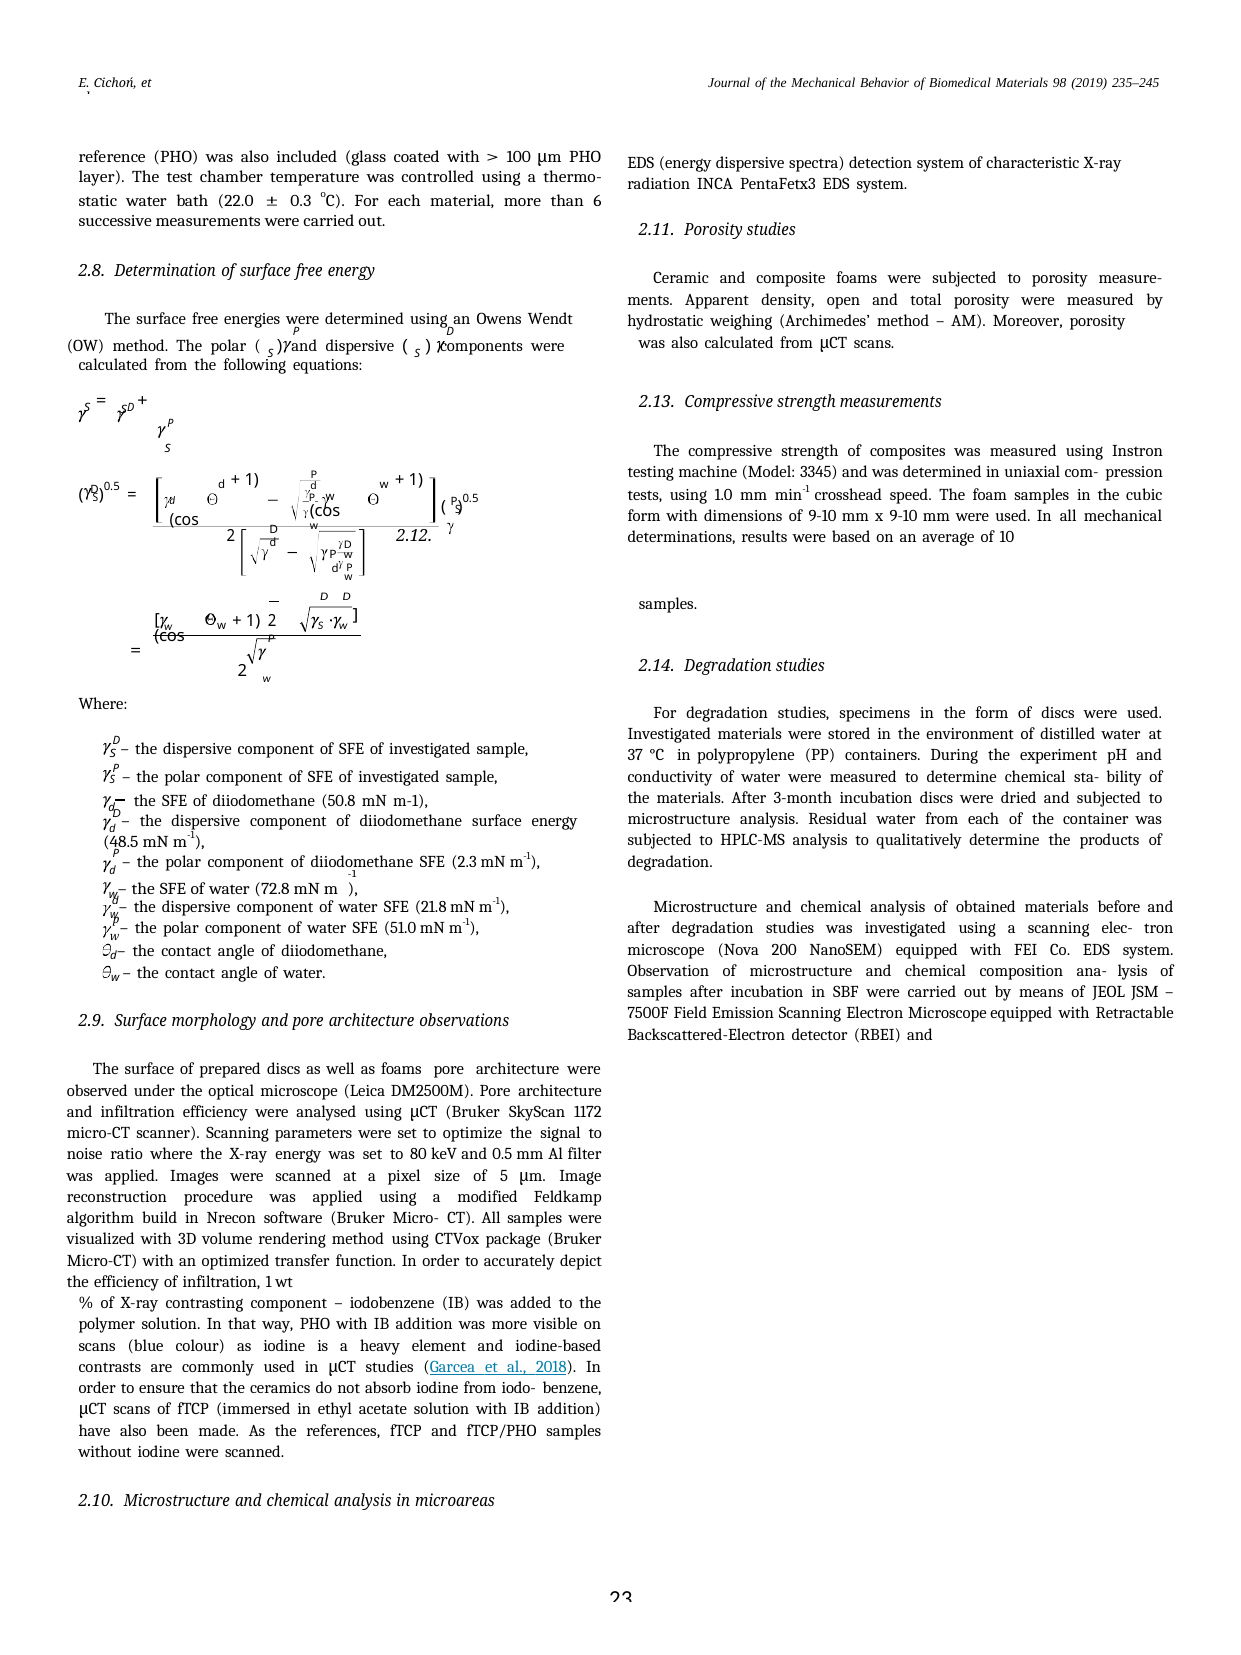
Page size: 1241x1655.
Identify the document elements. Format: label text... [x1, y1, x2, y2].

text d– the contact angle of diiodomethane, [112, 939, 602, 961]
text Microstructure and chemical analysis of obtained materials before and after degradation studies was investigated using a scanning elec- tron microscope (Nova 200 NanoSEM) equipped with FEI Co. EDS system. Observation of microstructure and chemical composition ana- lysis of samples after incubation in SBF were carried out by means of JEOL JSM – 7500F Field Emission Scanning Electron Microscope equipped with Retractable Backscattered-Electron detector (RBEI) and [627, 897, 1174, 1044]
text d [109, 823, 116, 834]
text D– the dispersive component of diiodomethane surface energy [103, 810, 601, 830]
picture [545, 1364, 551, 1372]
text (48.5 mN m-1), [103, 831, 601, 851]
text S = S + [78, 388, 152, 417]
text = [67, 644, 204, 659]
text samples. [639, 596, 1174, 612]
text EDS (energy dispersive spectra) detection system of characteristic X-ray radiation INCA PentaFetx3 EDS system. [627, 153, 1167, 193]
text 2 [226, 529, 235, 545]
text d the SFE of diiodomethane (50.8 mN m-1), [108, 788, 601, 810]
picture [152, 477, 454, 576]
text S [92, 493, 98, 504]
text P [309, 493, 315, 503]
text -1 [102, 873, 601, 878]
text w – the contact angle of water. [111, 961, 602, 983]
text D– the dispersive component of SFE of investigated sample, [109, 732, 601, 760]
text % of X-ray contrasting component – iodobenzene (IB) was added to the polymer solution. In that way, PHO with IB addition was more visible on scans (blue colour) as iodine is a heavy element and iodine-based contrasts are commonly used in μCT studies (Garcea et al., 2018). In order to ensure that the ceramics do not absorb iodine from iodo- benzene, μCT scans of fTCP (immersed in ethyl acetate solution with IB addition) have also been made. As the references, fTCP and fTCP/PHO samples without iodine were scanned. [78, 1293, 602, 1461]
text w [110, 910, 118, 921]
text Ceramic and composite foams were subjected to porosity measure- ments. Apparent density, open and total porosity were measured by hydrostatic weighing (Archimedes’ method – AM). Moreover, porosity [627, 269, 1162, 331]
text D [127, 403, 135, 414]
text S [109, 775, 116, 786]
text P [268, 639, 299, 644]
text 2 w [237, 659, 601, 681]
list Compressive strength measurements [639, 389, 1174, 412]
list Porosity studies [639, 217, 1174, 240]
text ( D)0.5 = [78, 476, 152, 505]
list Microstructure and chemical analysis in microareas [78, 1489, 602, 1511]
text w [109, 931, 118, 943]
text w + 1) 2 [217, 612, 299, 630]
text S [455, 505, 461, 516]
text ( P)0.5 [454, 488, 482, 518]
text reference (PHO) was also included (glass coated with > 100 μm PHO layer). The test chamber temperature was controlled using a thermo- static water bath (22.0 ± 0.3 oC). For each material, more than 6 successive measurements were carried out. [78, 147, 601, 231]
text The surface free energies were determined using an Owens Wendt [104, 310, 601, 329]
text P S [164, 417, 174, 455]
text w + 1) [379, 468, 426, 477]
list Surface morphology and pore architecture observations [78, 1008, 602, 1031]
text The surface of prepared discs as well as foams pore architecture were observed under the optical microscope (Leica DM2500M). Pore architecture and infiltration efficiency were analysed using μCT (Bruker SkyScan 1172 micro-CT scanner). Scanning parameters were set to optimize the signal to noise ratio where the X-ray energy was set to 80 keV and 0.5 mm Al filter was applied. Images were scanned at a pixel size of 5 μm. Image reconstruction procedure was applied using a modified Feldkamp algorithm build in Nrecon software (Bruker Micro- CT). All samples were visualized with 3D volume rendering method using CTVox package (Bruker Micro-CT) with an optimized transfer function. In order to accurately depict the efficiency of infiltration, 1 wt [67, 1060, 602, 1291]
text w– the SFE of water (72.8 mN m ), [108, 881, 1174, 897]
text P [310, 470, 367, 477]
text d– the dispersive component of water SFE (21.8 mN m-1), [112, 897, 602, 916]
picture [102, 905, 112, 978]
text Where: [78, 694, 601, 713]
text d P w [328, 576, 352, 583]
text For degradation studies, specimens in the form of discs were used. Investigated materials were stored in the environment of distilled water at 37 °C in polypropylene (PP) containers. During the experiment pH and conductivity of water were measured to determine chemical sta- bility of the materials. After 3-month incubation discs were dried and subjected to microstructure analysis. Residual water from each of the container was subjected to HPLC-MS analysis to qualitatively determine the products of degradation. [627, 703, 1162, 871]
text (OW) method. The polar ( S ) and dispersive ( S ) components were [67, 336, 601, 356]
text d [109, 866, 116, 877]
text was also calculated from μCT scans. [639, 336, 1174, 351]
text d + 1) [218, 468, 278, 477]
text S w ] [318, 612, 1174, 634]
list Determination of surface free energy [78, 258, 601, 281]
text p– the polar component of water SFE (51.0 mN m-1), [113, 916, 602, 938]
list Degradation studies [639, 659, 1174, 674]
text The compressive strength of composites was measured using Instron testing machine (Model: 3345) and was determined in uniaxial com- pression tests, using 1.0 mm min-1 crosshead speed. The foam samples in the cubic form with dimensions of 9-10 mm x 9-10 mm were used. In all mechanical determinations, results were based on an average of 10 [627, 441, 1163, 546]
text P – the polar component of SFE of investigated sample, [109, 760, 601, 787]
text calculated from the following equations: [78, 356, 601, 374]
text [ w (cos [154, 612, 204, 635]
text D D [67, 596, 351, 601]
text [ w (cos [156, 636, 204, 644]
text S [109, 748, 116, 759]
text P – the polar component of diiodomethane SFE (2.3 mN m-1), [112, 851, 601, 872]
